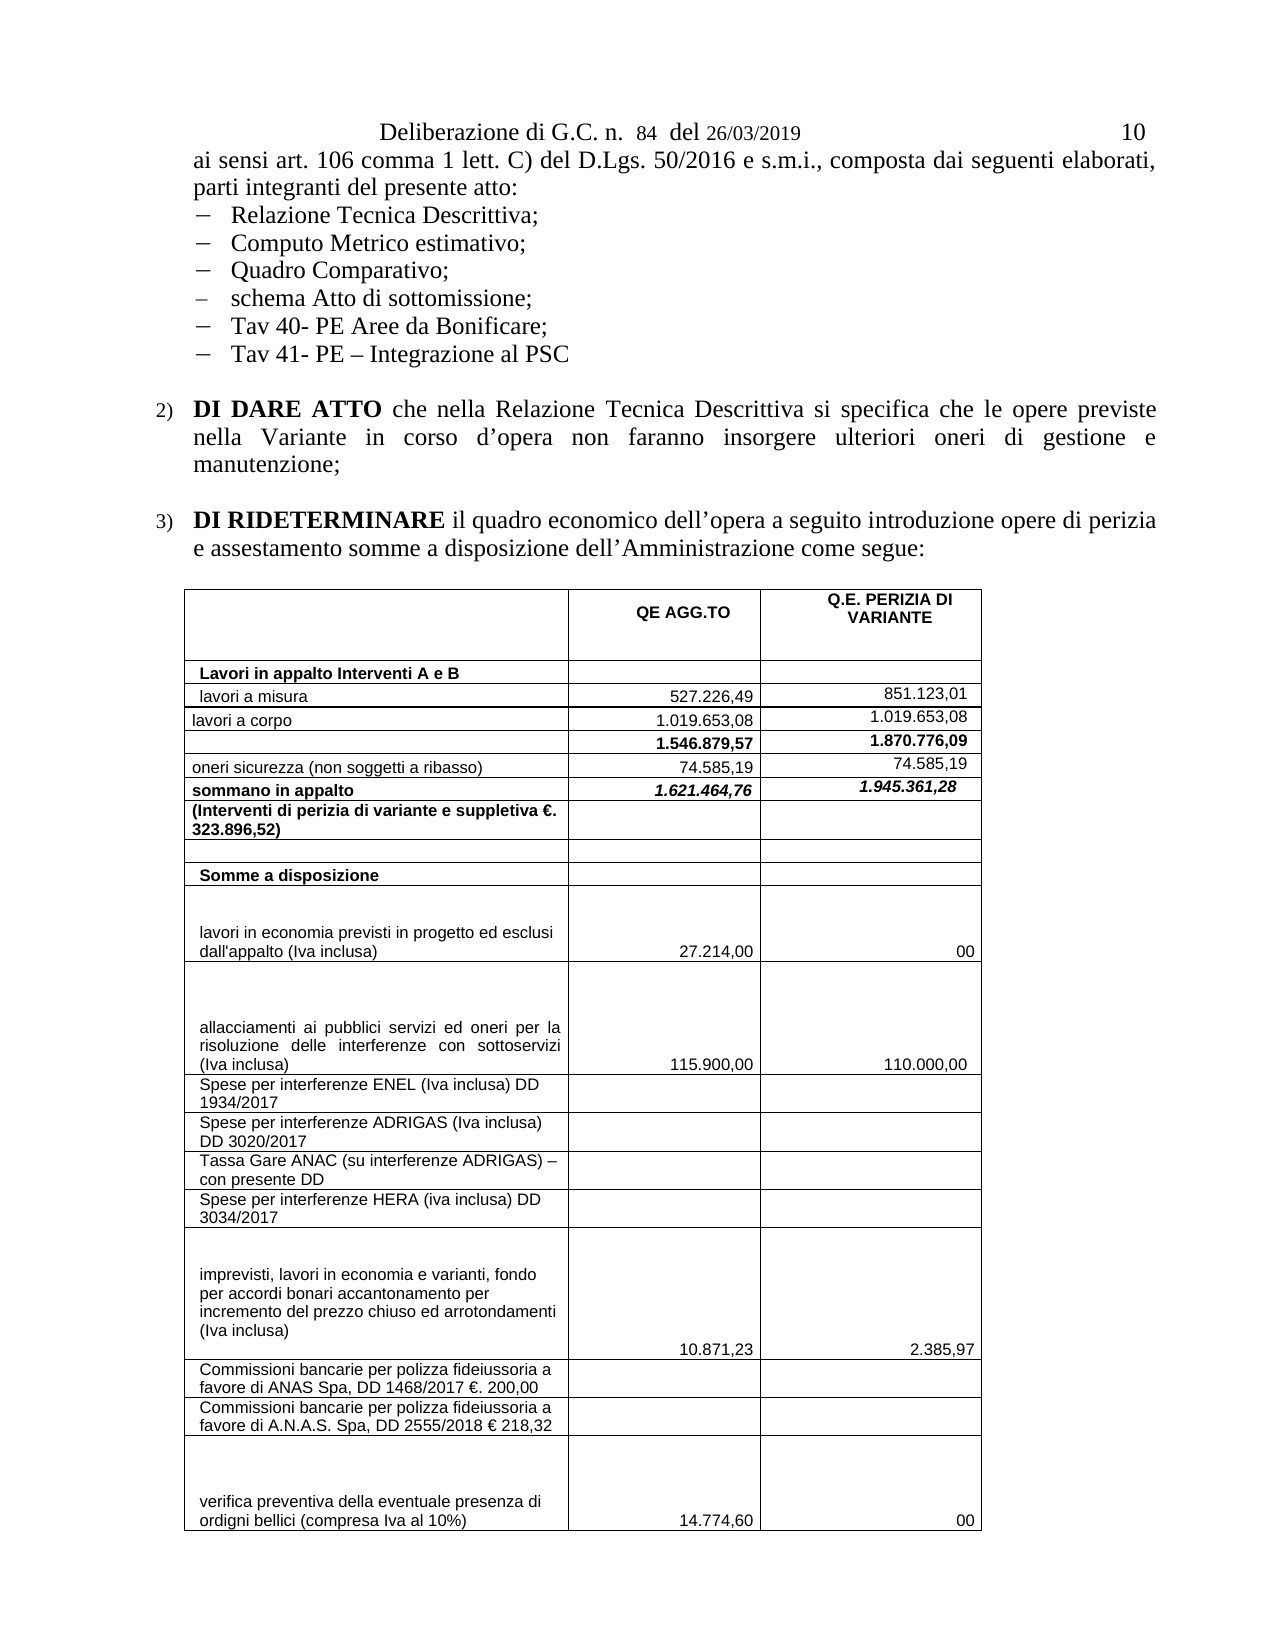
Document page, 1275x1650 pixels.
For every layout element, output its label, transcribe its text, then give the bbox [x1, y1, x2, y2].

table_cell Spese per interferenze ENEL (Iva inclusa) DD 1934/2017 [185, 1075, 568, 1112]
table_header QE AGG.TO [569, 590, 760, 659]
table_cell [185, 840, 568, 862]
table_cell [569, 840, 760, 862]
table_cell [761, 1075, 981, 1112]
list Relazione Tecnica Descrittiva; [193, 201, 1157, 229]
table_cell Lavori in appalto Interventi A e B [185, 661, 568, 683]
table_cell 74.585,19 [761, 754, 981, 777]
table_cell (Interventi di perizia di variante e suppletiva €. 323.896,52) [185, 801, 568, 838]
table_cell [761, 661, 981, 683]
table_cell Spese per interferenze HERA (iva inclusa) DD 3034/2017 [185, 1190, 568, 1227]
table_cell 14.774,60 [569, 1436, 760, 1530]
table_cell 1.621.464,76 [569, 778, 760, 800]
table_cell [569, 661, 760, 683]
list Quadro Comparativo; [193, 257, 1157, 284]
table_cell 00 [761, 886, 981, 961]
table_cell Commissioni bancarie per polizza fideiussoria a favore di A.N.A.S. Spa, DD 2555/2018 € 218,32 [185, 1398, 568, 1435]
table_cell 1.019.653,08 [569, 708, 760, 730]
list ai sensi art. 106 comma 1 lett. C) del D.Lgs. 50/2016 e s.m.i., composta dai seguenti elaborati, parti integranti del presente atto: [156, 146, 1157, 201]
table_cell Tassa Gare ANAC (su interferenze ADRIGAS) –con presente DD [185, 1152, 568, 1189]
table_cell imprevisti, lavori in economia e varianti, fondo per accordi bonari accantonamento per incremento del prezzo chiuso ed arrotondamenti (Iva inclusa) [185, 1228, 568, 1359]
list DI DARE ATTO che nella Relazione Tecnica Descrittiva si specifica che le opere previste nella Variante in corso d’opera non faranno insorgere ulteriori oneri di gestione e manutenzione; [156, 395, 1157, 478]
table_cell [761, 840, 981, 862]
table_cell [569, 1190, 760, 1227]
table_cell [761, 1360, 981, 1397]
list DI RIDETERMINARE il quadro economico dell’opera a seguito introduzione opere di perizia e assestamento somme a disposizione dell’Amministrazione come segue: [156, 506, 1157, 561]
table_cell 2.385,97 [761, 1228, 981, 1359]
table_cell 1.019.653,08 [761, 708, 981, 730]
table_header [185, 590, 568, 659]
table_cell lavori in economia previsti in progetto ed esclusi dall'appalto (Iva inclusa) [185, 886, 568, 961]
table_cell 1.546.879,57 [569, 731, 760, 753]
table_cell 527.226,49 [569, 684, 760, 706]
table_cell [569, 863, 760, 885]
table_cell Somme a disposizione [185, 863, 568, 885]
table_cell [185, 731, 568, 753]
table_cell 00 [761, 1436, 981, 1530]
table_cell [569, 1152, 760, 1189]
table_cell Commissioni bancarie per polizza fideiussoria a favore di ANAS Spa, DD 1468/2017 €. 200,00 [185, 1360, 568, 1397]
list Computo Metrico estimativo; [193, 229, 1157, 257]
table_cell [569, 1360, 760, 1397]
table_cell verifica preventiva della eventuale presenza di ordigni bellici (compresa Iva al 10%) [185, 1436, 568, 1530]
list schema Atto di sottomissione; [193, 284, 1157, 312]
table_cell 110.000,00 [761, 962, 981, 1074]
table_cell [569, 1075, 760, 1112]
table_cell [761, 801, 981, 838]
table_cell [761, 863, 981, 885]
table_cell [569, 801, 760, 838]
table_cell 1.870.776,09 [761, 731, 981, 753]
table_cell [761, 1190, 981, 1227]
table_cell [761, 1113, 981, 1151]
table_cell [569, 1113, 760, 1151]
table_cell 851.123,01 [761, 684, 981, 706]
table_cell lavori a misura [185, 684, 568, 706]
table_cell lavori a corpo [185, 708, 568, 730]
table_cell oneri sicurezza (non soggetti a ribasso) [185, 754, 568, 777]
table_cell sommano in appalto [185, 778, 568, 800]
table_cell [761, 1398, 981, 1435]
table_cell 27.214,00 [569, 886, 760, 961]
table_cell allacciamenti ai pubblici servizi ed oneri per la risoluzione delle interferenze con sottoservizi (Iva inclusa) [185, 962, 568, 1074]
table_cell 1.945.361,28 [761, 778, 981, 800]
list Tav 41- PE – Integrazione al PSC [193, 340, 1157, 367]
table_cell [569, 1398, 760, 1435]
table_cell 74.585,19 [569, 754, 760, 777]
table_cell 10.871,23 [569, 1228, 760, 1359]
table_cell [761, 1152, 981, 1189]
table_cell 115.900,00 [569, 962, 760, 1074]
list Tav 40- PE Aree da Bonificare; [193, 312, 1157, 340]
table_cell Spese per interferenze ADRIGAS (Iva inclusa) DD 3020/2017 [185, 1113, 568, 1151]
table_header Q.E. PERIZIA DI VARIANTE [761, 590, 981, 659]
